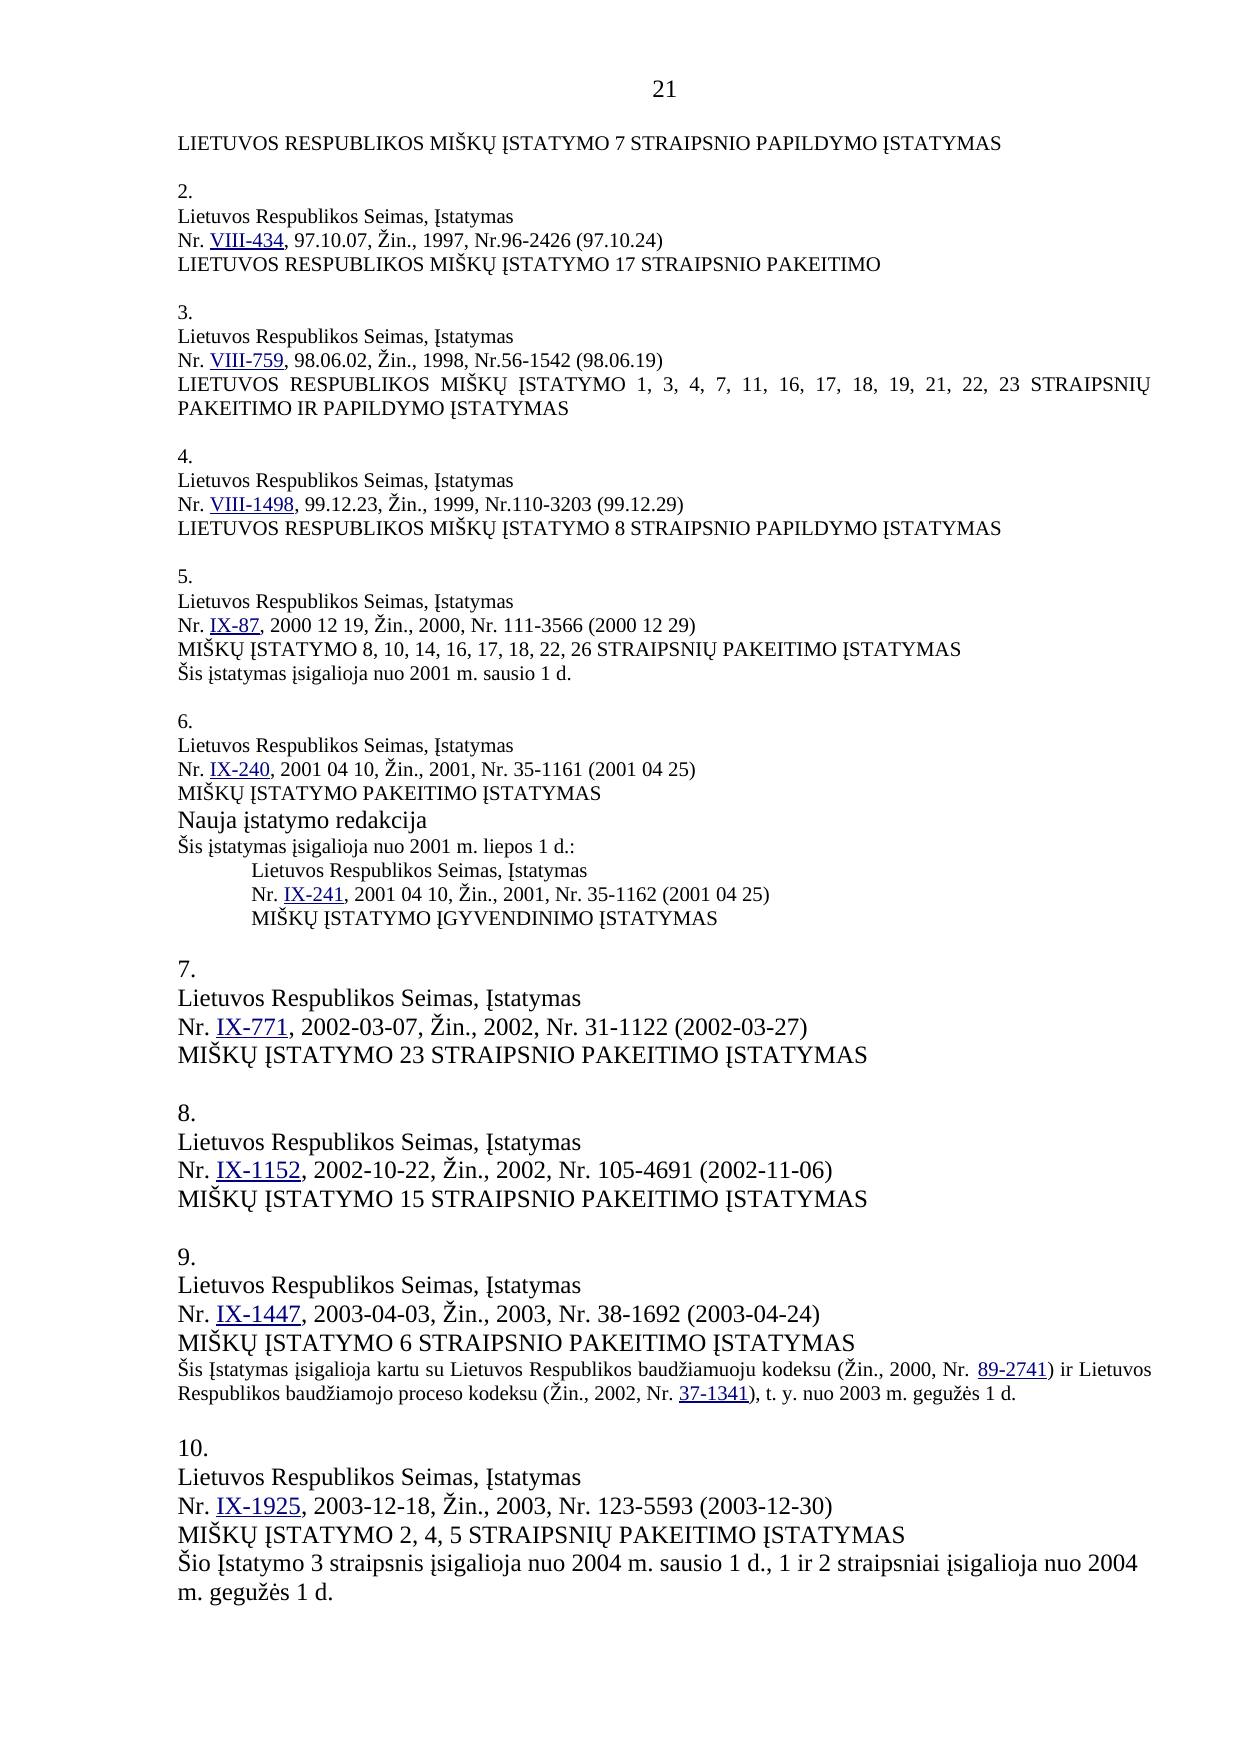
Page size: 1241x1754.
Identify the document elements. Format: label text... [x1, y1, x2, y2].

text Nr. IX-1152, 2002-10-22, Žin., 2002, Nr. 105-4691 (2002-11-06) [177, 1155, 1152, 1184]
text Lietuvos Respublikos Seimas, Įstatymas [177, 858, 1152, 882]
text 9. [177, 1242, 1152, 1270]
text Šis įstatymas įsigalioja nuo 2001 m. liepos 1 d.: [177, 834, 1152, 858]
text Nr. VIII-759, 98.06.02, Žin., 1998, Nr.56-1542 (98.06.19) [177, 348, 1152, 372]
text Lietuvos Respublikos Seimas, Įstatymas [177, 983, 1152, 1012]
text MIŠKŲ ĮSTATYMO 15 STRAIPSNIO PAKEITIMO ĮSTATYMAS [177, 1184, 1152, 1213]
text MIŠKŲ ĮSTATYMO ĮGYVENDINIMO ĮSTATYMAS [177, 906, 1152, 930]
text Lietuvos Respublikos Seimas, Įstatymas [177, 1462, 1152, 1491]
text Šis įstatymas įsigalioja nuo 2001 m. sausio 1 d. [177, 661, 1152, 685]
text Nr. IX-241, 2001 04 10, Žin., 2001, Nr. 35-1162 (2001 04 25) [177, 882, 1152, 906]
text LIETUVOS RESPUBLIKOS MIŠKŲ ĮSTATYMO 17 STRAIPSNIO PAKEITIMO [177, 252, 1152, 276]
text Nr. IX-1925, 2003-12-18, Žin., 2003, Nr. 123-5593 (2003-12-30) [177, 1491, 1152, 1520]
text MIŠKŲ ĮSTATYMO 23 STRAIPSNIO PAKEITIMO ĮSTATYMAS [177, 1040, 1152, 1069]
text Nr. IX-1447, 2003-04-03, Žin., 2003, Nr. 38-1692 (2003-04-24) [177, 1299, 1152, 1328]
text 4. [177, 444, 1152, 468]
text Nr. VIII-1498, 99.12.23, Žin., 1999, Nr.110-3203 (99.12.29) [177, 492, 1152, 516]
text Lietuvos Respublikos Seimas, Įstatymas [177, 1127, 1152, 1155]
text Nr. VIII-434, 97.10.07, Žin., 1997, Nr.96-2426 (97.10.24) [177, 228, 1152, 252]
text 8. [177, 1098, 1152, 1127]
text Lietuvos Respublikos Seimas, Įstatymas [177, 733, 1152, 757]
text Šis Įstatymas įsigalioja kartu su Lietuvos Respublikos baudžiamuoju kodeksu (Žin., 2000, Nr. 89-2741) ir Lietuvos Respublikos baudžiamojo proceso kodeksu (Žin., 2002, Nr. 37-1341), t. y. nuo 2003 m. gegužės 1 d. [177, 1357, 1152, 1405]
text Nr. IX-771, 2002-03-07, Žin., 2002, Nr. 31-1122 (2002-03-27) [177, 1012, 1152, 1040]
text MIŠKŲ ĮSTATYMO 6 STRAIPSNIO PAKEITIMO ĮSTATYMAS [177, 1328, 1152, 1357]
text Lietuvos Respublikos Seimas, Įstatymas [177, 588, 1152, 613]
text Lietuvos Respublikos Seimas, Įstatymas [177, 324, 1152, 348]
text MIŠKŲ ĮSTATYMO 8, 10, 14, 16, 17, 18, 22, 26 STRAIPSNIŲ PAKEITIMO ĮSTATYMAS [177, 637, 1152, 661]
text Nauja įstatymo redakcija [177, 805, 1152, 834]
text Šio Įstatymo 3 straipsnis įsigalioja nuo 2004 m. sausio 1 d., 1 ir 2 straipsniai įsigalioja nuo 2004 m. gegužės 1 d. [177, 1548, 1152, 1606]
text Lietuvos Respublikos Seimas, Įstatymas [177, 203, 1152, 228]
text Lietuvos Respublikos Seimas, Įstatymas [177, 1270, 1152, 1299]
text LIETUVOS RESPUBLIKOS MIŠKŲ ĮSTATYMO 1, 3, 4, 7, 11, 16, 17, 18, 19, 21, 22, 23 STRAIPSNIŲ PAKEITIMO IR PAPILDYMO ĮSTATYMAS [177, 372, 1152, 420]
text Nr. IX-240, 2001 04 10, Žin., 2001, Nr. 35-1161 (2001 04 25) [177, 757, 1152, 781]
text 5. [177, 564, 1152, 588]
text LIETUVOS RESPUBLIKOS MIŠKŲ ĮSTATYMO 7 STRAIPSNIO PAPILDYMO ĮSTATYMAS [177, 131, 1152, 155]
text 7. [177, 954, 1152, 983]
text 2. [177, 179, 1152, 203]
text LIETUVOS RESPUBLIKOS MIŠKŲ ĮSTATYMO 8 STRAIPSNIO PAPILDYMO ĮSTATYMAS [177, 516, 1152, 540]
text Nr. IX-87, 2000 12 19, Žin., 2000, Nr. 111-3566 (2000 12 29) [177, 613, 1152, 637]
text Lietuvos Respublikos Seimas, Įstatymas [177, 468, 1152, 492]
text 6. [177, 709, 1152, 733]
text 3. [177, 300, 1152, 324]
text MIŠKŲ ĮSTATYMO PAKEITIMO ĮSTATYMAS [177, 781, 1152, 805]
text 10. [177, 1433, 1152, 1462]
text MIŠKŲ ĮSTATYMO 2, 4, 5 STRAIPSNIŲ PAKEITIMO ĮSTATYMAS [177, 1520, 1152, 1548]
